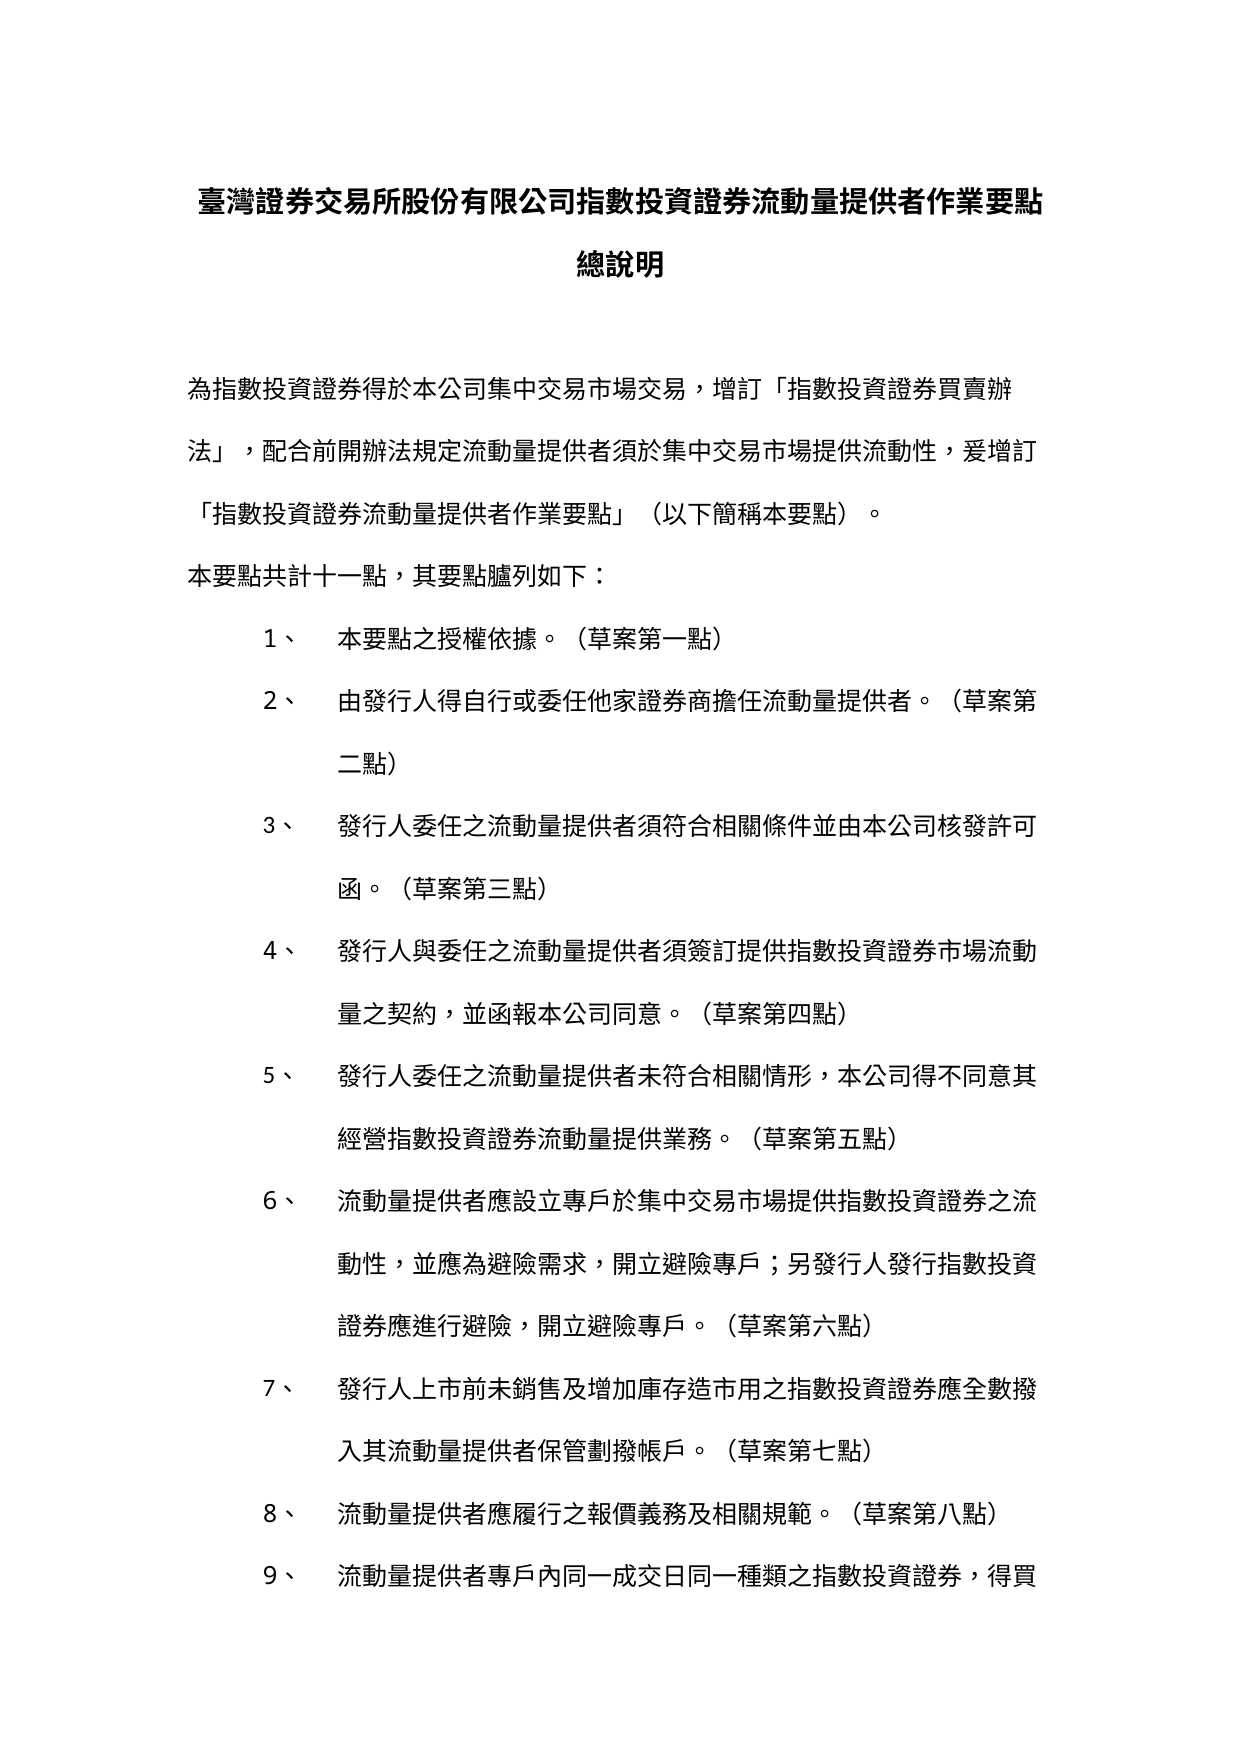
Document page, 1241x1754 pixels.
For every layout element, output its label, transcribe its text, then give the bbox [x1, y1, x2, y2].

list 發行人與委任之流動量提供者須簽訂提供指數投資證券市場流動量之契約，並函報本公司同意。（草案第四點） [262, 908, 1053, 1033]
list 本要點之授權依據。（草案第一點） [262, 596, 1053, 658]
list 由發行人得自行或委任他家證券商擔任流動量提供者。（草案第二點） [262, 658, 1053, 783]
list 流動量提供者應履行之報價義務及相關規範。（草案第八點） [262, 1471, 1053, 1533]
list 流動量提供者應設立專戶於集中交易市場提供指數投資證券之流動性，並應為避險需求，開立避險專戶；另發行人發行指數投資證券應進行避險，開立避險專戶。（草案第六點） [262, 1158, 1053, 1346]
list 發行人委任之流動量提供者須符合相關條件並由本公司核發許可函。（草案第三點） [262, 783, 1053, 908]
list 流動量提供者專戶內同一成交日同一種類之指數投資證券，得買 [262, 1533, 1053, 1596]
text 為指數投資證券得於本公司集中交易市場交易，增訂「指數投資證券買賣辦法」，配合前開辦法規定流動量提供者須於集中交易市場提供流動性，爰增訂「指數投資證券流動量提供者作業要點」（以下簡稱本要點）。 [187, 346, 1053, 533]
text 臺灣證券交易所股份有限公司指數投資證券流動量提供者作業要點總說明 [187, 158, 1053, 283]
text 本要點共計十一點，其要點臚列如下： [187, 533, 1053, 596]
list 發行人委任之流動量提供者未符合相關情形，本公司得不同意其經營指數投資證券流動量提供業務。（草案第五點） [262, 1033, 1053, 1158]
list 發行人上市前未銷售及增加庫存造市用之指數投資證券應全數撥入其流動量提供者保管劃撥帳戶。（草案第七點） [262, 1346, 1053, 1471]
